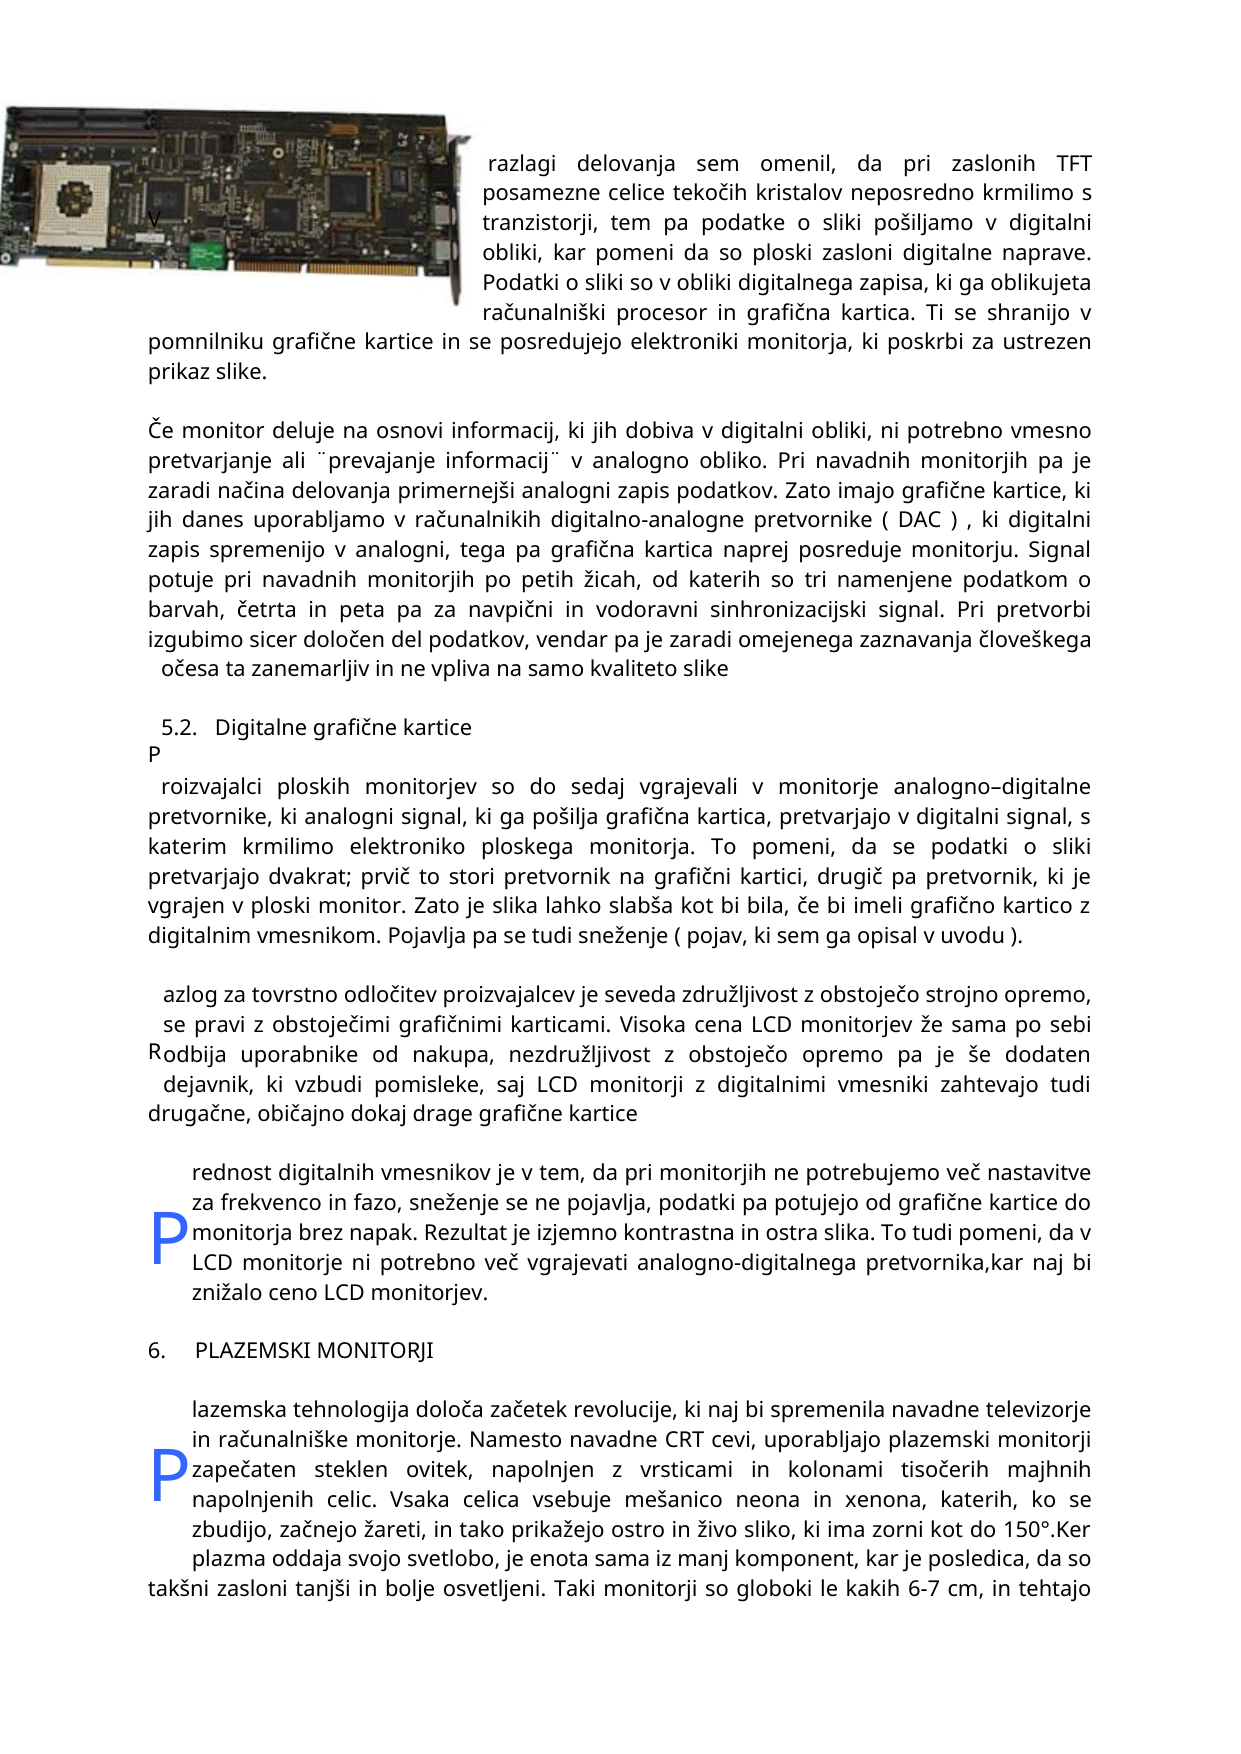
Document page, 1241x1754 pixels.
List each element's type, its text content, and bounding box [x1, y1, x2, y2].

table_header P [148, 1158, 192, 1315]
text 6. PLAZEMSKI MONITORJI [148, 1336, 1093, 1365]
table_header P [148, 682, 161, 798]
text azlog za tovrstno odločitev proizvajalcev je seveda združljivost z obstoječo strojno opremo, se pravi z obstoječimi grafičnimi karticami. Visoka cena LCD monitorjev že sama po sebi odbija uporabnike od nakupa, nezdružljivost z obstoječo opremo pa je še dodaten dejavnik, ki vzbudi pomisleke, saj LCD monitorji z digitalnimi vmesniki zahtevajo tudi drugačne, običajno dokaj drage grafične kartice [148, 979, 1093, 1128]
table_header R [148, 979, 163, 1095]
table_header V [148, 148, 163, 263]
text roizvajalci ploskih monitorjev so do sedaj vgrajevali v monitorje analogno–digitalne pretvornike, ki analogni signal, ki ga pošilja grafična kartica, pretvarjajo v digitalni signal, s katerim krmilimo elektroniko ploskega monitorja. To pomeni, da se podatki o sliki pretvarjajo dvakrat; prvič to stori pretvornik na grafični kartici, drugič pa pretvornik, ki je vgrajen v ploski monitor. Zato je slika lahko slabša kot bi bila, če bi imeli grafično kartico z digitalnim vmesnikom. Pojavlja pa se tudi sneženje ( pojav, ki sem ga opisal v uvodu ). [148, 771, 1093, 950]
picture [0, 101, 482, 308]
text Če monitor deluje na osnovi informacij, ki jih dobiva v digitalni obliki, ni potrebno vmesno pretvarjanje ali ¨prevajanje informacij¨ v analogno obliko. Pri navadnih monitorjih pa je zaradi načina delovanja primernejši analogni zapis podatkov. Zato imajo grafične kartice, ki jih danes uporabljamo v računalnikih digitalno-analogne pretvornike ( DAC ) , ki digitalni zapis spremenijo v analogni, tega pa grafična kartica naprej posreduje monitorju. Signal potuje pri navadnih monitorjih po petih žicah, od katerih so tri namenjene podatkom o barvah, četrta in peta pa za navpični in vodoravni sinhronizacijski signal. Pri pretvorbi izgubimo sicer določen del podatkov, vendar pa je zaradi omejenega zaznavanja človeškega očesa ta zanemarljiv in ne vpliva na samo kvaliteto slike [148, 415, 1093, 683]
text 5.2. Digitalne grafične kartice [161, 712, 1093, 742]
text rednost digitalnih vmesnikov je v tem, da pri monitorjih ne potrebujemo več nastavitve za frekvenco in fazo, sneženje se ne pojavlja, podatki pa potujejo od grafične kartice do monitorja brez napak. Rezultat je izjemno kontrastna in ostra slika. To tudi pomeni, da v LCD monitorje ni potrebno več vgrajevati analogno-digitalnega pretvornika,kar naj bi znižalo ceno LCD monitorjev. [148, 1157, 1093, 1306]
text lazemska tehnologija določa začetek revolucije, ki naj bi spremenila navadne televizorje in računalniške monitorje. Namesto navadne CRT cevi, uporabljajo plazemski monitorji zapečaten steklen ovitek, napolnjen z vrsticami in kolonami tisočerih majhnih napolnjenih celic. Vsaka celica vsebuje mešanico neona in xenona, katerih, ko se zbudijo, začnejo žareti, in tako prikažejo ostro in živo sliko, ki ima zorni kot do 150°.Ker plazma oddaja svojo svetlobo, je enota sama iz manj komponent, kar je posledica, da so takšni zasloni tanjši in bolje osvetljeni. Taki monitorji so globoki le kakih 6-7 cm, in tehtajo [148, 1394, 1093, 1603]
text razlagi delovanja sem omenil, da pri zaslonih TFT posamezne celice tekočih kristalov neposredno krmilimo s tranzistorji, tem pa podatke o sliki pošiljamo v digitalni obliki, kar pomeni da so ploski zasloni digitalne naprave. Podatki o sliki so v obliki digitalnega zapisa, ki ga oblikujeta računalniški procesor in grafična kartica. Ti se shranijo v pomnilniku grafične kartice in se posredujejo elektroniki monitorja, ki poskrbi za ustrezen prikaz slike. [148, 148, 1093, 386]
table_header P [148, 1395, 192, 1552]
